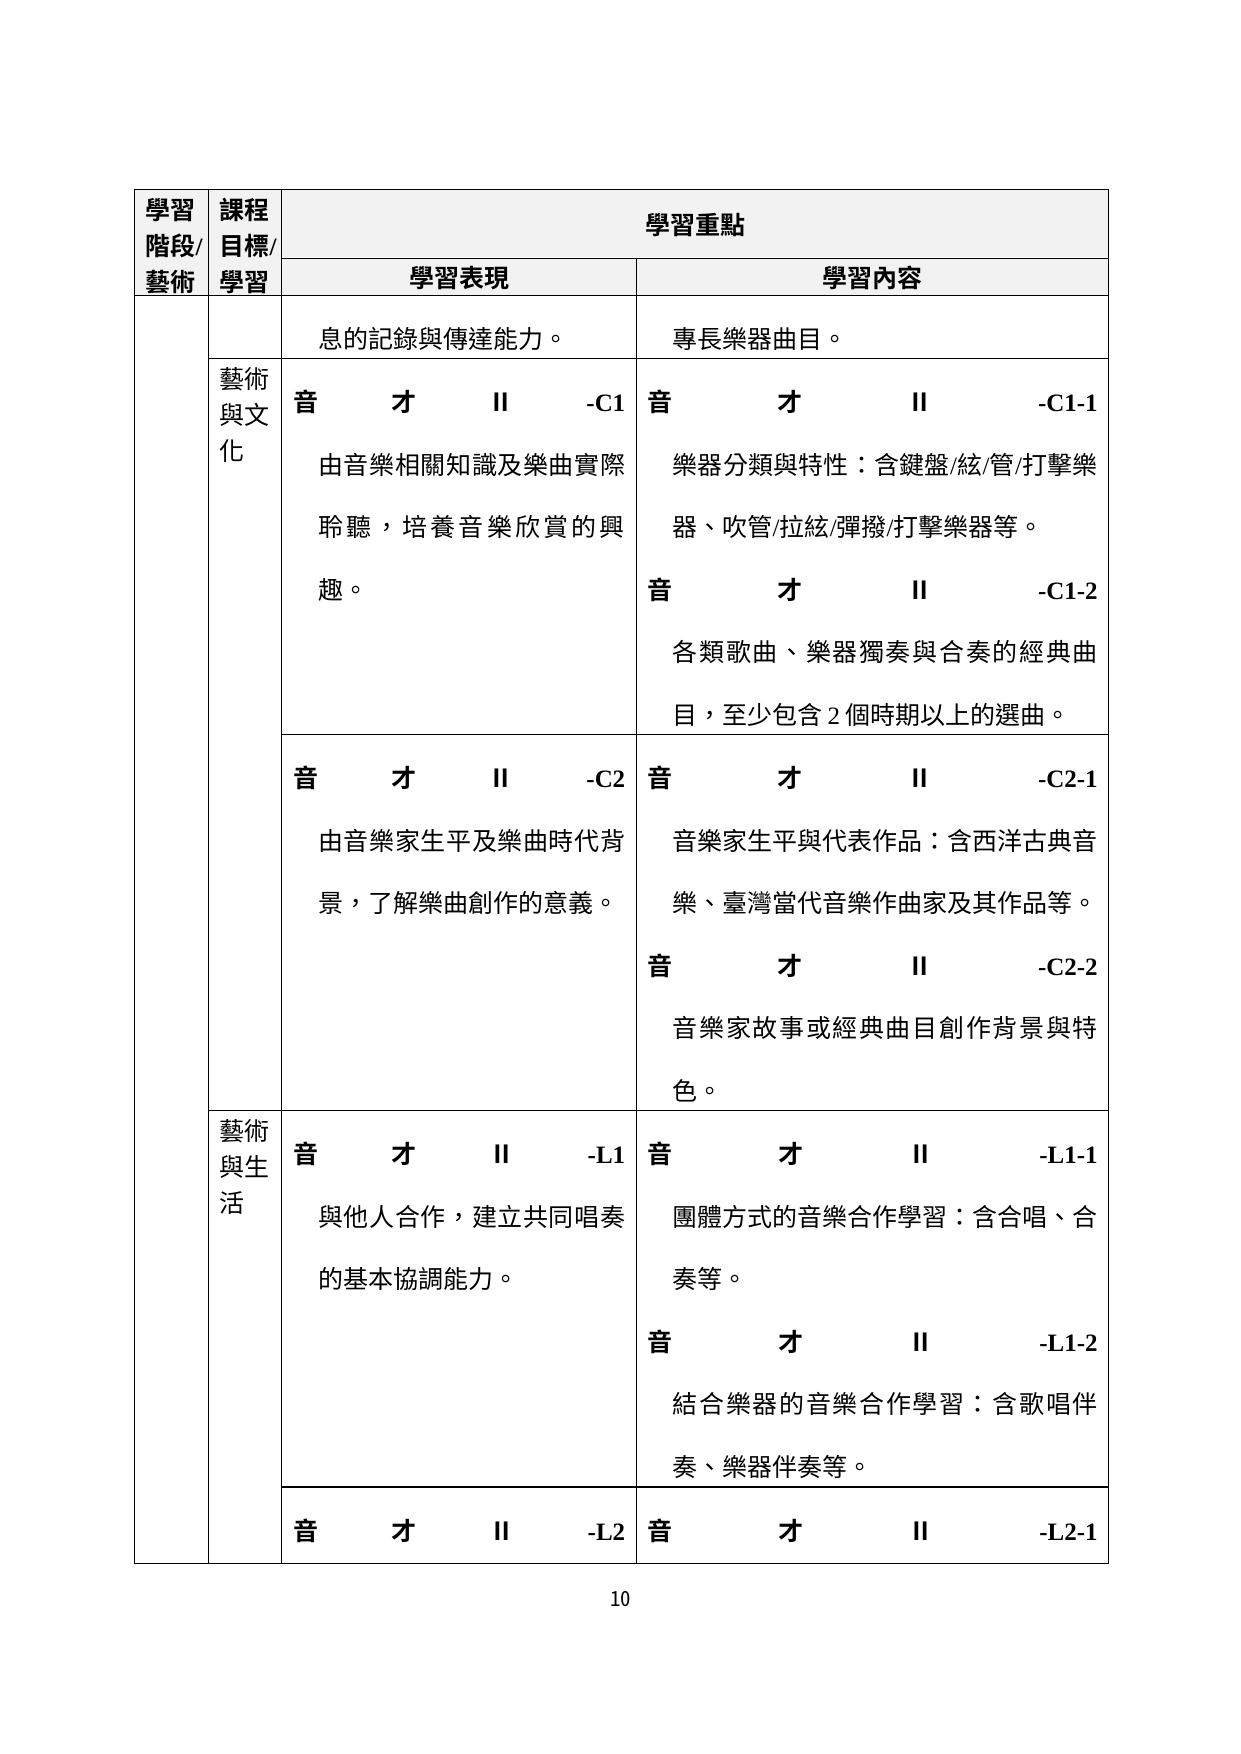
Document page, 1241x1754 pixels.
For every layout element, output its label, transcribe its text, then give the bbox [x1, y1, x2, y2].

table_cell 音才Ⅱ-L1-1 團體方式的音樂合作學習：含合唱、合奏等。 音才Ⅱ-L1-2 結合樂器的音樂合作學習：含歌唱伴奏、樂器伴奏等。 [637, 1111, 1108, 1486]
table_cell 音才Ⅱ-C1 由音樂相關知識及樂曲實際聆聽，培養音樂欣賞的興趣。 [282, 359, 636, 734]
table_cell 學習表現 [282, 259, 636, 295]
table_cell [209, 296, 281, 358]
table_cell 學習內容 [637, 259, 1108, 295]
table_cell 音才Ⅱ-C2-1 音樂家生平與代表作品：含西洋古典音樂、臺灣當代音樂作曲家及其作品等。 音才Ⅱ-C2-2 音樂家故事或經典曲目創作背景與特色。 [637, 735, 1108, 1110]
table_cell 音才Ⅱ-C1-1 樂器分類與特性：含鍵盤/絃/管/打擊樂器、吹管/拉絃/彈撥/打擊樂器等。 音才Ⅱ-C1-2 各類歌曲、樂器獨奏與合奏的經典曲目，至少包含2個時期以上的選曲。 [637, 359, 1108, 734]
table_cell 藝術與文化 [209, 359, 281, 1110]
table_cell 息的記錄與傳達能力。 [282, 296, 636, 358]
table_cell 音才Ⅱ-L2 [282, 1488, 636, 1563]
table_cell [135, 296, 208, 1563]
table_cell 藝術與生活 [209, 1111, 281, 1563]
table_header 學習重點 [282, 190, 1108, 257]
table_cell 音才Ⅱ-L1 與他人合作，建立共同唱奏的基本協調能力。 [282, 1111, 636, 1486]
table_header 學習階段/藝術專長 [135, 190, 208, 295]
table_cell 專長樂器曲目。 [637, 296, 1108, 358]
table_cell 音才Ⅱ-L2-1 [637, 1488, 1108, 1563]
table_cell 音才Ⅱ-C2 由音樂家生平及樂曲時代背景，了解樂曲創作的意義。 [282, 735, 636, 1110]
table_header 課程目標/學習構面 [209, 190, 281, 295]
